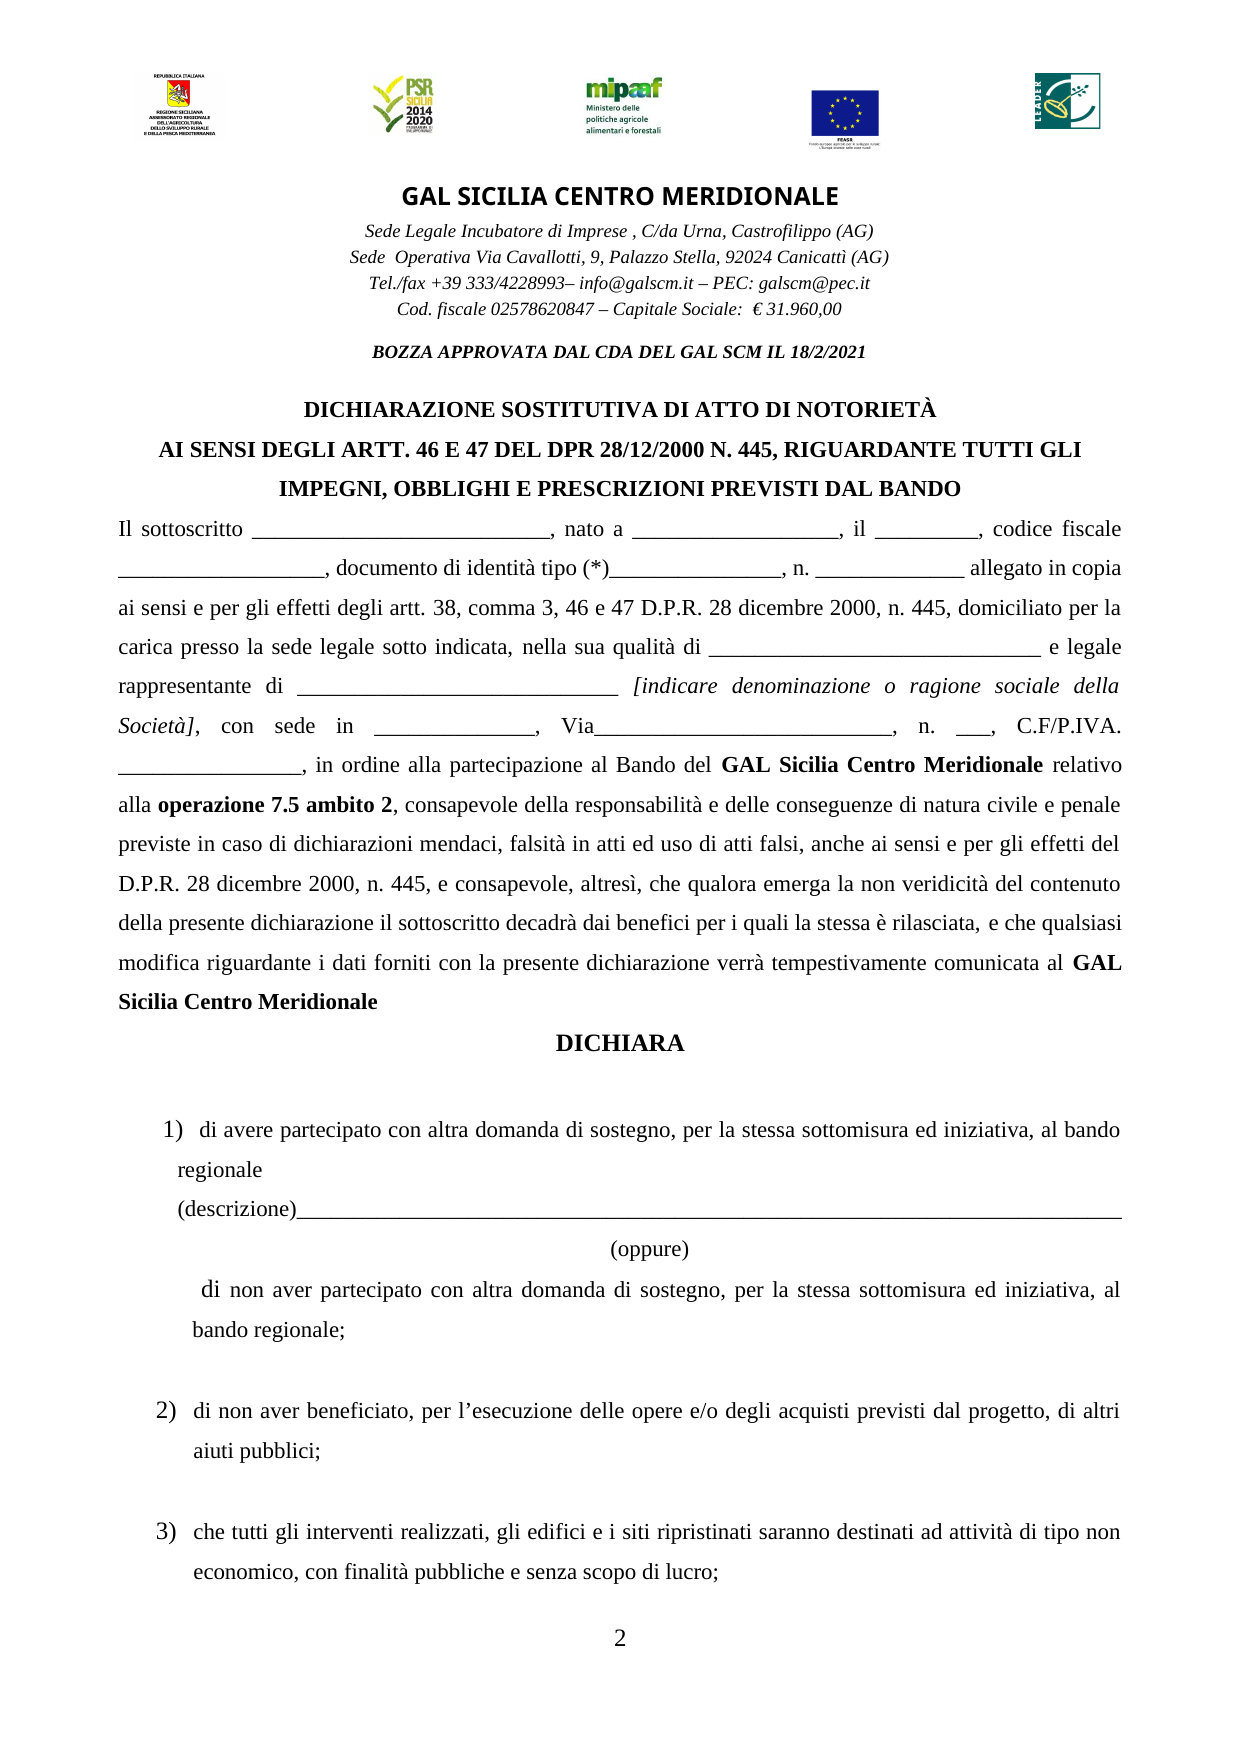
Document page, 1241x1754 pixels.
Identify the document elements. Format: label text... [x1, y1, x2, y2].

text Il sottoscritto __________________________, nato a __________________, il _________, codice fiscale __________________, documento di identità tipo (*)_______________, n. _____________ allegato in copia ai sensi e per gli effetti degli artt. 38, comma 3, 46 e 47 D.P.R. 28 dicembre 2000, n. 445, domiciliato per la carica presso la sede legale sotto indicata, nella sua qualità di _____________________________ e legale rappresentante di ____________________________ [indicare denominazione o ragione sociale della Società], con sede in ______________, Via__________________________, n. ___, C.F/P.IVA. ________________, in ordine alla partecipazione al Bando del GAL Sicilia Centro Meridionale relativo alla operazione 7.5 ambito 2, consapevole della responsabilità e delle conseguenze di natura civile e penale previste in caso di dichiarazioni mendaci, falsità in atti ed uso di atti falsi, anche ai sensi e per gli effetti del D.P.R. 28 dicembre 2000, n. 445, e consapevole, altresì, che qualora emerga la non veridicità del contenuto della presente dichiarazione il sottoscritto decadrà dai benefici per i quali la stessa è rilasciata, e che qualsiasi modifica riguardante i dati forniti con la presente dichiarazione verrà tempestivamente comunicata al GAL Sicilia Centro Meridionale [118, 514, 1122, 1015]
title DICHIARAZIONE SOSTITUTIVA DI ATTO DI NOTORIETÀ [118, 396, 1122, 422]
text (descrizione)________________________________________________________________________ [177, 1195, 1122, 1222]
list di avere partecipato con altra domanda di sostegno, per la stessa sottomisura ed iniziativa, al bando regionale [162, 1114, 1122, 1182]
title AI SENSI DEGLI ARTT. 46 E 47 DEL DPR 28/12/2000 N. 445, RIGUARDANTE TUTTI GLI IMPEGNI, OBBLIGHI E PRESCRIZIONI PREVISTI DAL BANDO [118, 436, 1122, 501]
list che tutti gli interventi realizzati, gli edifici e i siti ripristinati saranno destinati ad attività di tipo non economico, con finalità pubbliche e senza scopo di lucro; [156, 1516, 1122, 1584]
text di non aver partecipato con altra domanda di sostegno, per la stessa sottomisura ed iniziativa, al bando regionale; [192, 1274, 1122, 1343]
text DICHIARA [118, 1028, 1122, 1057]
text (oppure) [177, 1235, 1122, 1261]
list di non aver beneficiato, per l’esecuzione delle opere e/o degli acquisti previsti dal progetto, di altri aiuti pubblici; [156, 1395, 1122, 1463]
